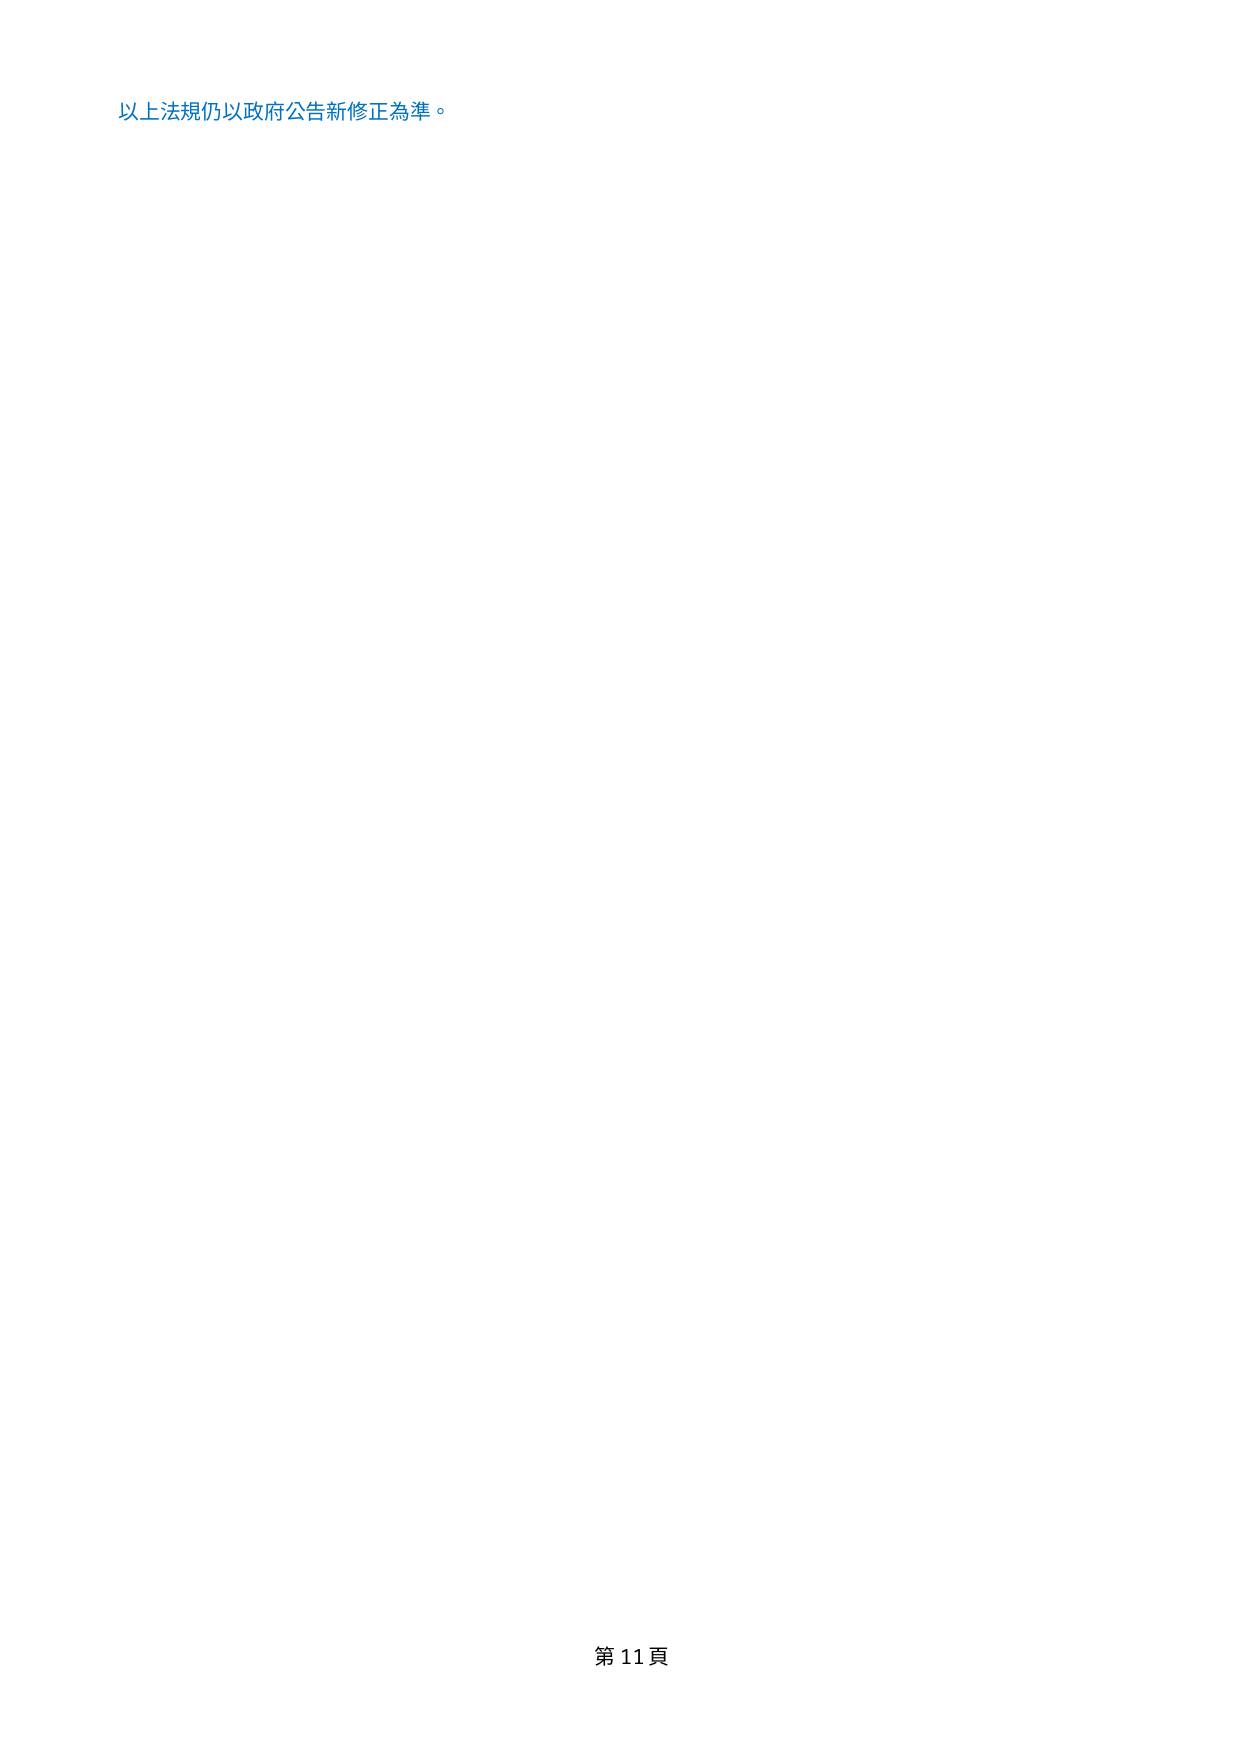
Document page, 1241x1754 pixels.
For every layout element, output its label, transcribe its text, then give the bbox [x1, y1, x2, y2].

text 以上法規仍以政府公告新修正為準。 [118, 68, 1146, 131]
